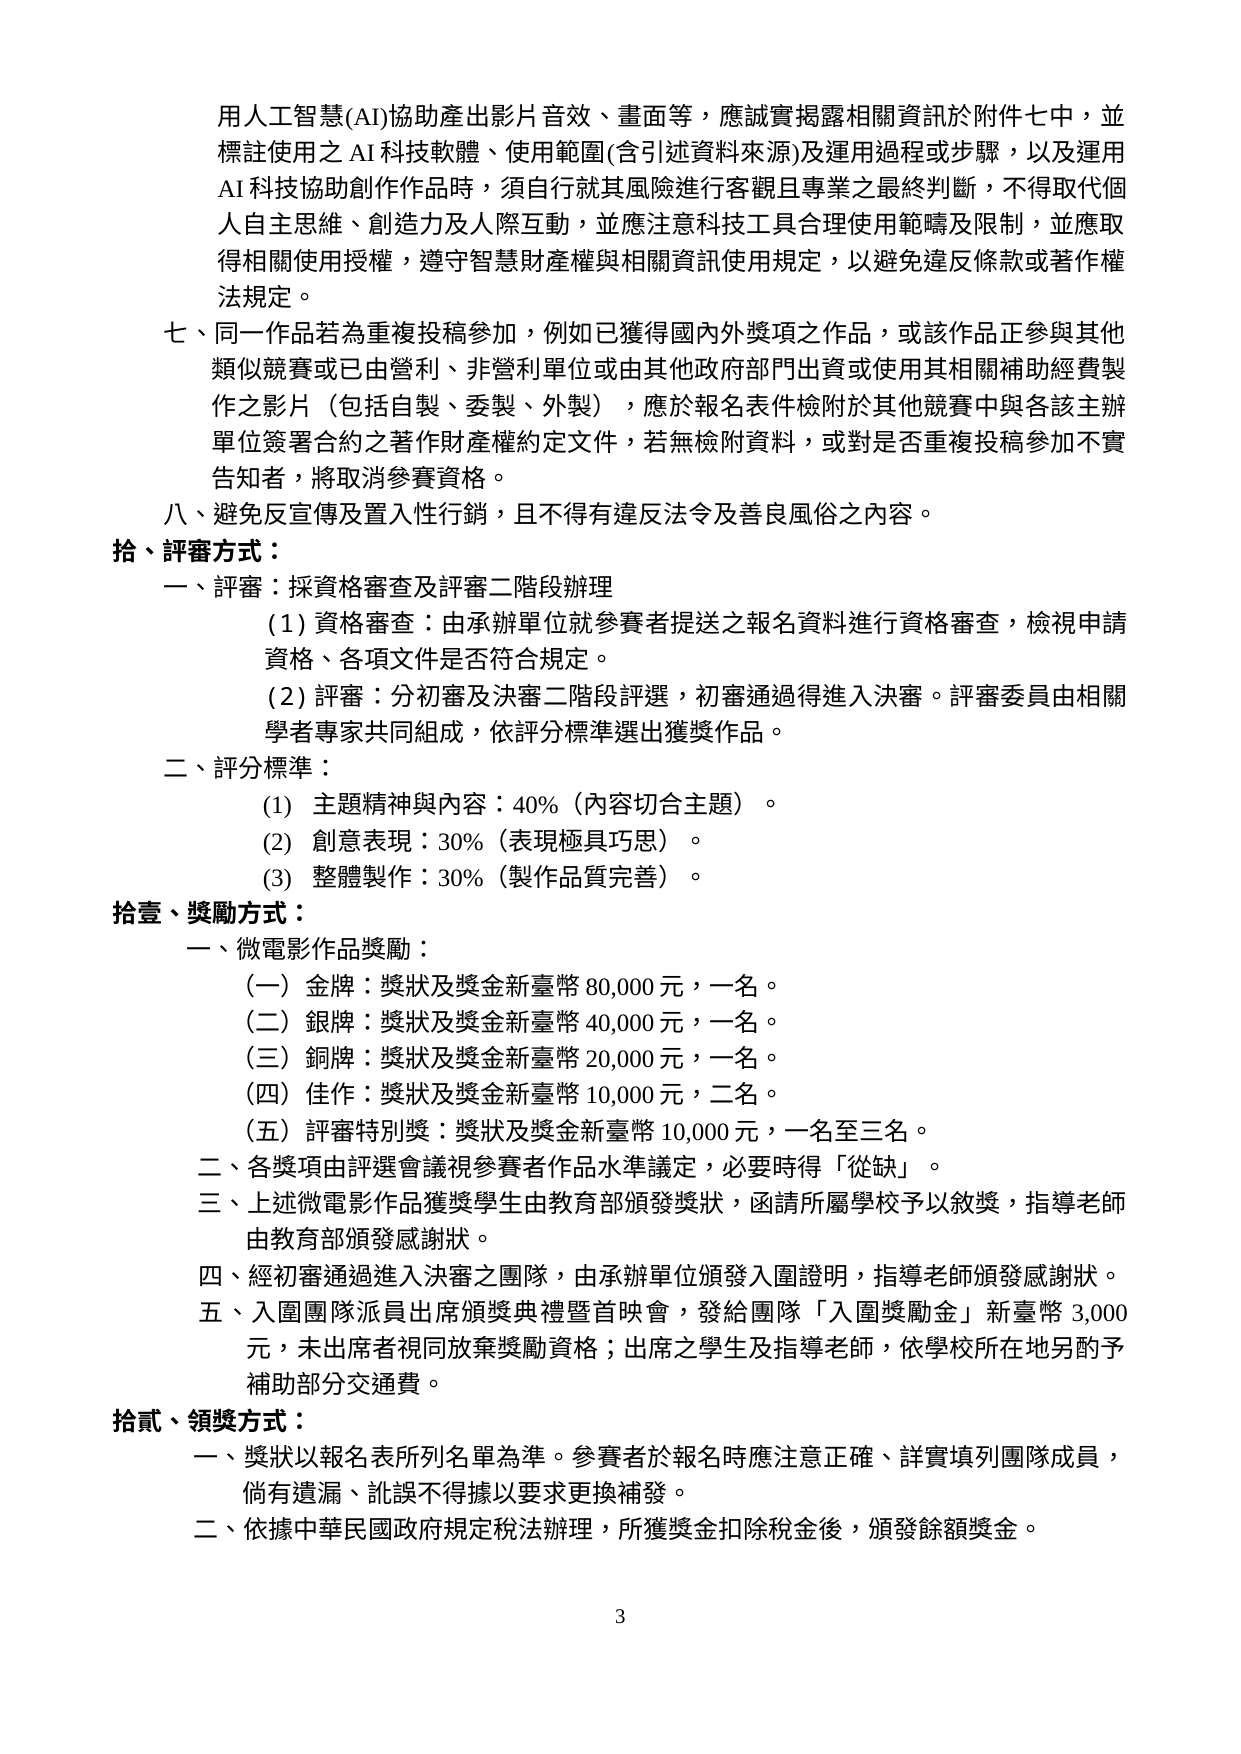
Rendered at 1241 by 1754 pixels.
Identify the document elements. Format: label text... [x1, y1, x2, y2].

text 拾貳、領獎方式： [112, 1401, 1128, 1437]
list 評審：分初審及決審二階段評選，初審通過得進入決審。評審委員由相關學者專家共同組成，依評分標準選出獲獎作品。 [264, 676, 1128, 749]
text 一、評審：採資格審查及評審二階段辦理 [163, 567, 1128, 604]
text 七、同一作品若為重複投稿參加，例如已獲得國內外獎項之作品，或該作品正參與其他類似競賽或已由營利、非營利單位或由其他政府部門出資或使用其相關補助經費製作之影片（包括自製、委製、外製），應於報名表件檢附於其他競賽中與各該主辦單位簽署合約之著作財產權約定文件，若無檢附資料，或對是否重複投稿參加不實告知者，將取消參賽資格。 [164, 314, 1128, 495]
list 資格審查：由承辦單位就參賽者提送之報名資料進行資格審查，檢視申請資格、各項文件是否符合規定。 [264, 604, 1128, 676]
text （三）銅牌：獎狀及獎金新臺幣20,000元，一名。 [230, 1039, 1128, 1075]
text 三、上述微電影作品獲獎學生由教育部頒發獎狀，函請所屬學校予以敘獎，指導老師由教育部頒發感謝狀。 [197, 1184, 1128, 1256]
text 五、入圍團隊派員出席頒獎典禮暨首映會，發給團隊「入圍獎勵金」新臺幣3,000元，未出席者視同放棄獎勵資格；出席之學生及指導老師，依學校所在地另酌予補助部分交通費。 [199, 1292, 1128, 1401]
list 整體製作：30%（製作品質完善）。 [263, 857, 1128, 894]
text 一、獎狀以報名表所列名單為準。參賽者於報名時應注意正確、詳實填列團隊成員，倘有遺漏、訛誤不得據以要求更換補發。 [193, 1437, 1128, 1510]
text （四）佳作：獎狀及獎金新臺幣10,000元，二名。 [230, 1075, 1128, 1111]
text 二、依據中華民國政府規定稅法辦理，所獲獎金扣除稅金後，頒發餘額獎金。 [193, 1510, 1128, 1546]
text 一、微電影作品獎勵： [186, 930, 1128, 966]
text （一）金牌：獎狀及獎金新臺幣80,000元，一名。 [230, 966, 1128, 1002]
list 主題精神與內容：40%（內容切合主題）。 [263, 785, 1128, 821]
text 二、各獎項由評選會議視參賽者作品水準議定，必要時得「從缺」。 [197, 1147, 1128, 1184]
text 用人工智慧(AI)協助產出影片音效、畫面等，應誠實揭露相關資訊於附件七中，並標註使用之AI科技軟體、使用範圍(含引述資料來源)及運用過程或步驟，以及運用AI科技協助創作作品時，須自行就其風險進行客觀且專業之最終判斷，不得取代個人自主思維、創造力及人際互動，並應注意科技工具合理使用範疇及限制，並應取得相關使用授權，遵守智慧財產權與相關資訊使用規定，以避免違反條款或著作權法規定。 [164, 96, 1128, 314]
text 拾壹、獎勵方式： [112, 894, 1128, 930]
text （二）銀牌：獎狀及獎金新臺幣40,000元，一名。 [230, 1002, 1128, 1039]
text 二、評分標準： [163, 749, 1128, 785]
text 八、避免反宣傳及置入性行銷，且不得有違反法令及善良風俗之內容。 [164, 495, 1128, 531]
text 拾、評審方式： [112, 531, 1128, 567]
text （五）評審特別獎：獎狀及獎金新臺幣10,000元，一名至三名。 [230, 1111, 1128, 1147]
list 創意表現：30%（表現極具巧思）。 [263, 821, 1128, 857]
text 四、經初審通過進入決審之團隊，由承辦單位頒發入圍證明，指導老師頒發感謝狀。 [199, 1256, 1128, 1292]
